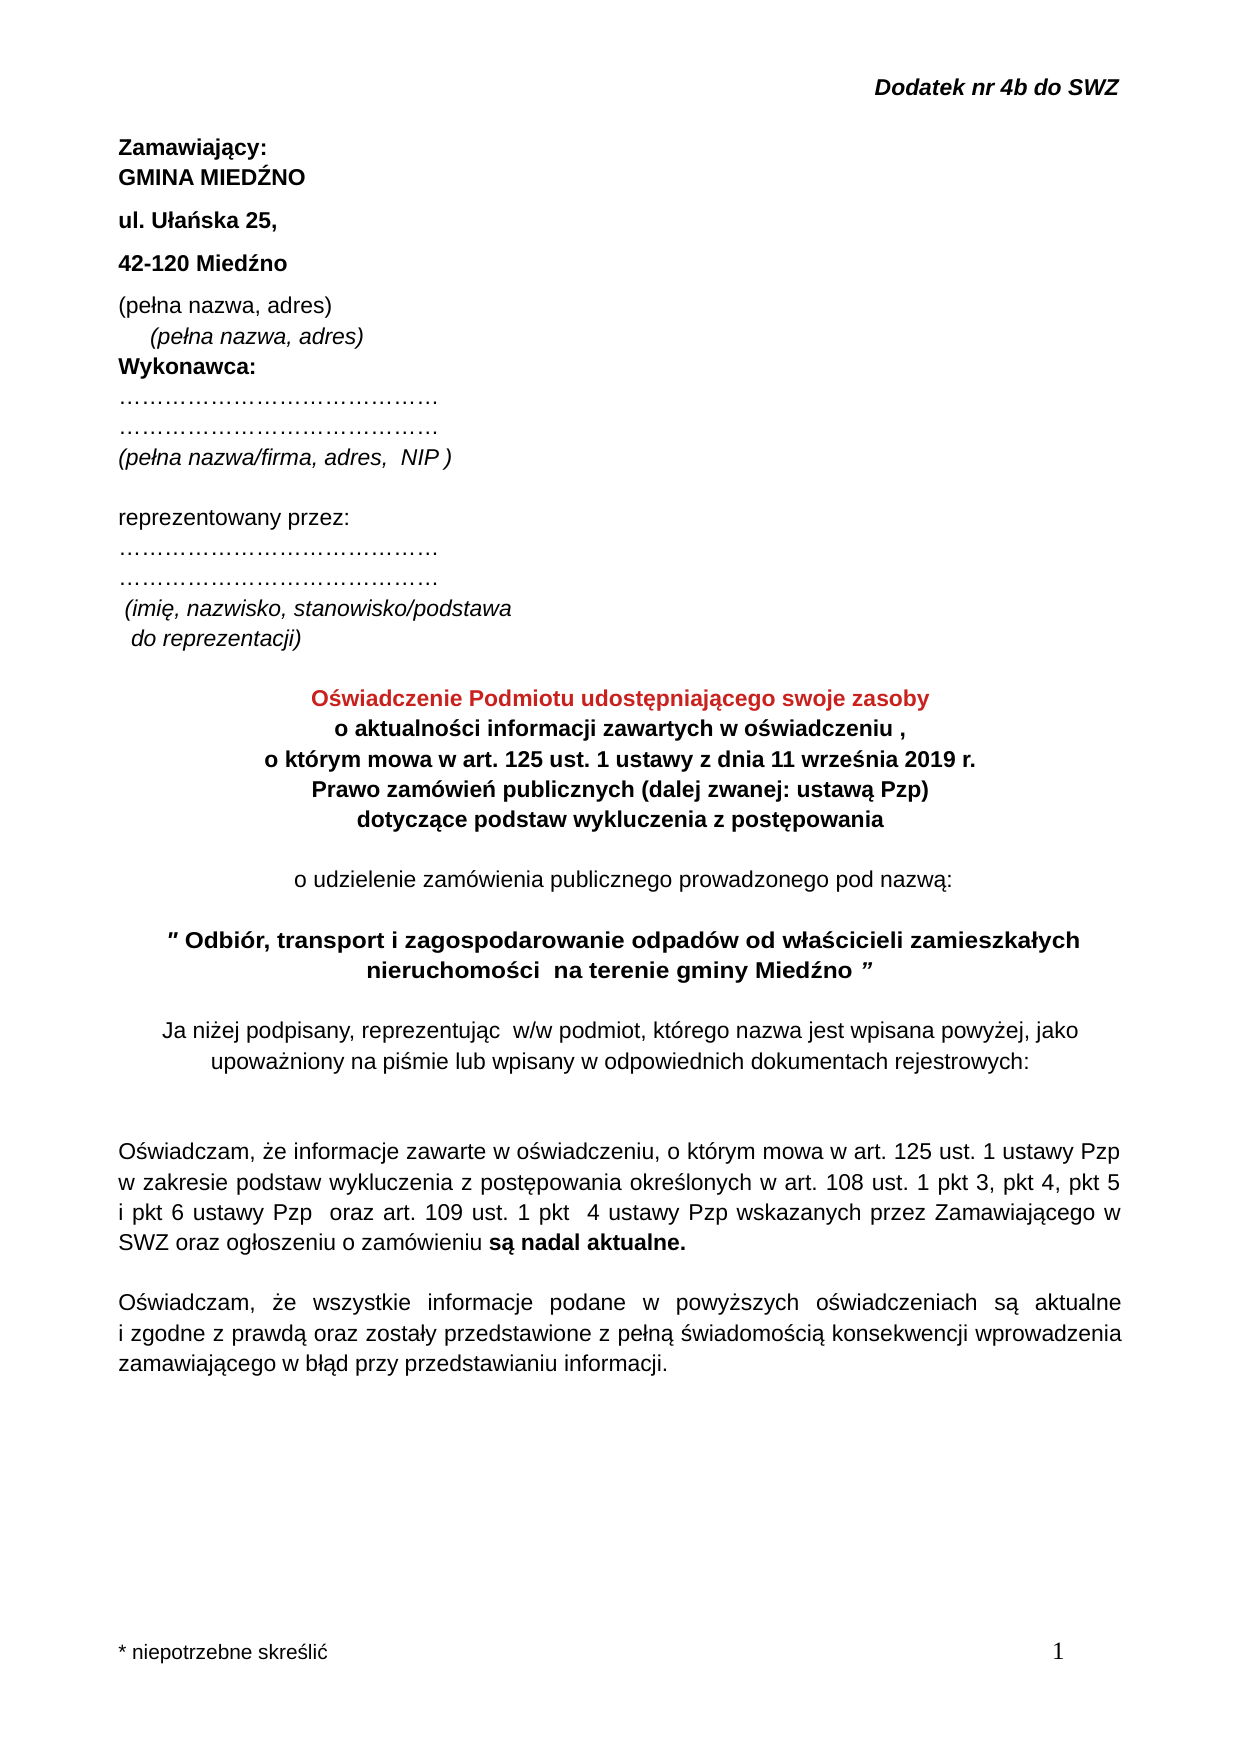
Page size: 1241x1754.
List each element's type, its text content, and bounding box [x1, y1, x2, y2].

text Zamawiający: [118, 134, 1122, 161]
text (pełna nazwa/firma, adres, NIP ) [118, 443, 1122, 470]
text Oświadczam, że informacje zawarte w oświadczeniu, o którym mowa w art. 125 ust. 1 ustawy Pzp w zakresie podstaw wykluczenia z postępowania określonych w art. 108 ust. 1 pkt 3, pkt 4, pkt 5 i pkt 6 ustawy Pzp oraz art. 109 ust. 1 pkt 4 ustawy Pzp wskazanych przez Zamawiającego w SWZ oraz ogłoszeniu o zamówieniu są nadal aktualne. [118, 1138, 1122, 1255]
text Dodatek nr 4b do SWZ [118, 74, 1122, 100]
text (pełna nazwa, adres) [118, 292, 1122, 319]
text ul. Ułańska 25, [118, 207, 1122, 233]
text o udzielenie zamówienia publicznego prowadzonego pod nazwą: [118, 866, 1122, 893]
text o aktualności informacji zawartych w oświadczeniu , [118, 715, 1122, 742]
text …………………………………… [118, 564, 1122, 591]
text " Odbiór, transport i zagospodarowanie odpadów od właścicieli zamieszkałych nieruchomości na terenie gminy Miedźno ” [118, 897, 1122, 983]
text reprezentowany przez: [118, 504, 1122, 530]
text (pełna nazwa, adres) [118, 323, 1122, 349]
text dotyczące podstaw wykluczenia z postępowania [118, 806, 1122, 832]
text …………………………………… [118, 413, 1122, 440]
text …………………………………… [118, 534, 1122, 561]
text Ja niżej podpisany, reprezentując w/w podmiot, którego nazwa jest wpisana powyżej, jako upoważniony na piśmie lub wpisany w odpowiednich dokumentach rejestrowych: [118, 1017, 1122, 1074]
text GMINA MIEDŹNO [118, 164, 1122, 191]
text Prawo zamówień publicznych (dalej zwanej: ustawą Pzp) [118, 776, 1122, 802]
text Oświadczam, że wszystkie informacje podane w powyższych oświadczeniach są aktualne i zgodne z prawdą oraz zostały przedstawione z pełną świadomością konsekwencji wprowadzenia zamawiającego w błąd przy przedstawianiu informacji. [118, 1289, 1122, 1376]
text Wykonawca: [118, 353, 1122, 379]
text (imię, nazwisko, stanowisko/podstawa do reprezentacji) [118, 594, 1122, 651]
text o którym mowa w art. 125 ust. 1 ustawy z dnia 11 września 2019 r. [118, 746, 1122, 772]
text 42-120 Miedźno [118, 250, 1122, 276]
text Oświadczenie Podmiotu udostępniającego swoje zasoby [118, 685, 1122, 712]
text …………………………………… [118, 383, 1122, 409]
